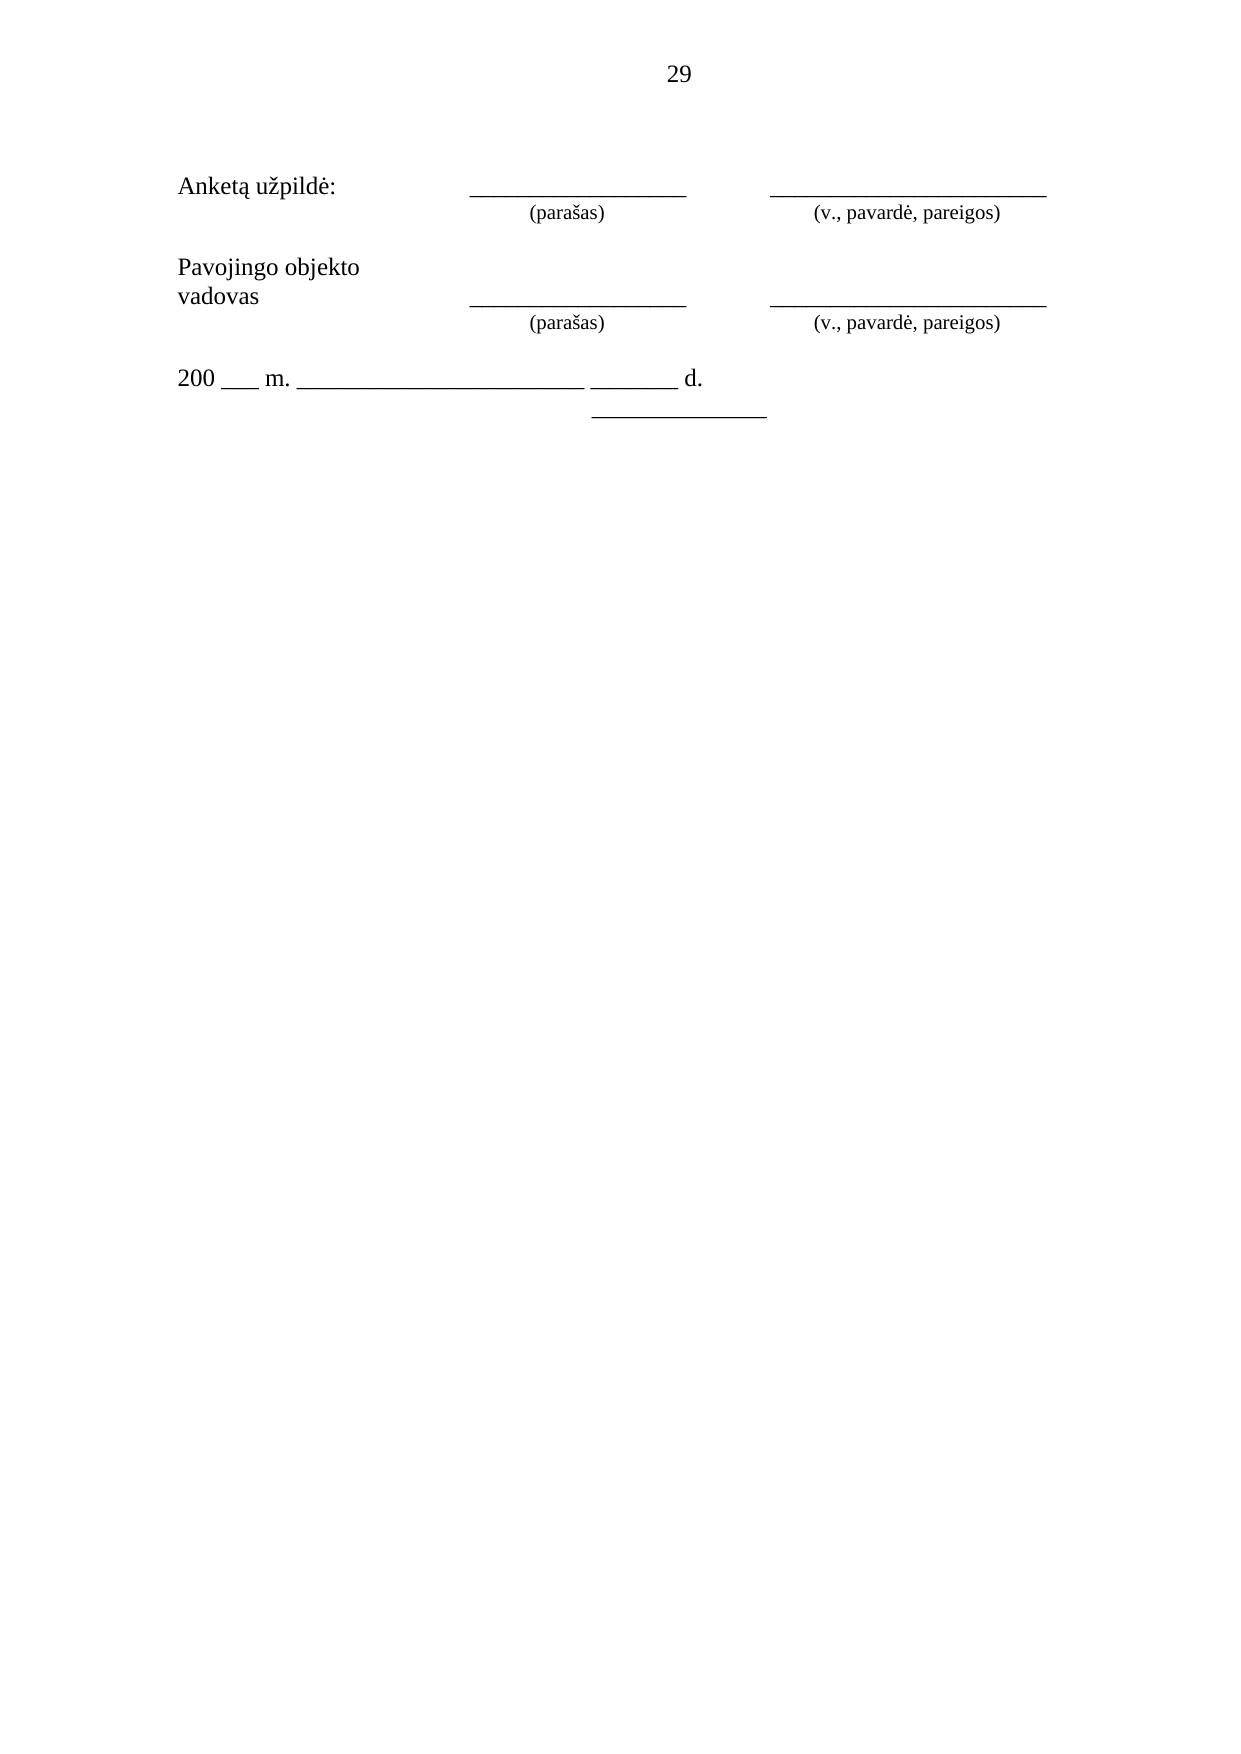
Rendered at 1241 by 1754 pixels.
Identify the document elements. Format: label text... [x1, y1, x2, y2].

text ______________ [177, 392, 1181, 420]
text (parašas) (v., pavardė, pareigos) [177, 310, 1181, 334]
text (parašas) (v., pavardė, pareigos) [177, 200, 1181, 224]
text Pavojingo objekto [177, 252, 1181, 281]
text Anketą užpildė: [177, 171, 1181, 200]
text vadovas [177, 281, 1181, 310]
text 200 ___ m. _______________________ _______ d. [177, 363, 1181, 392]
